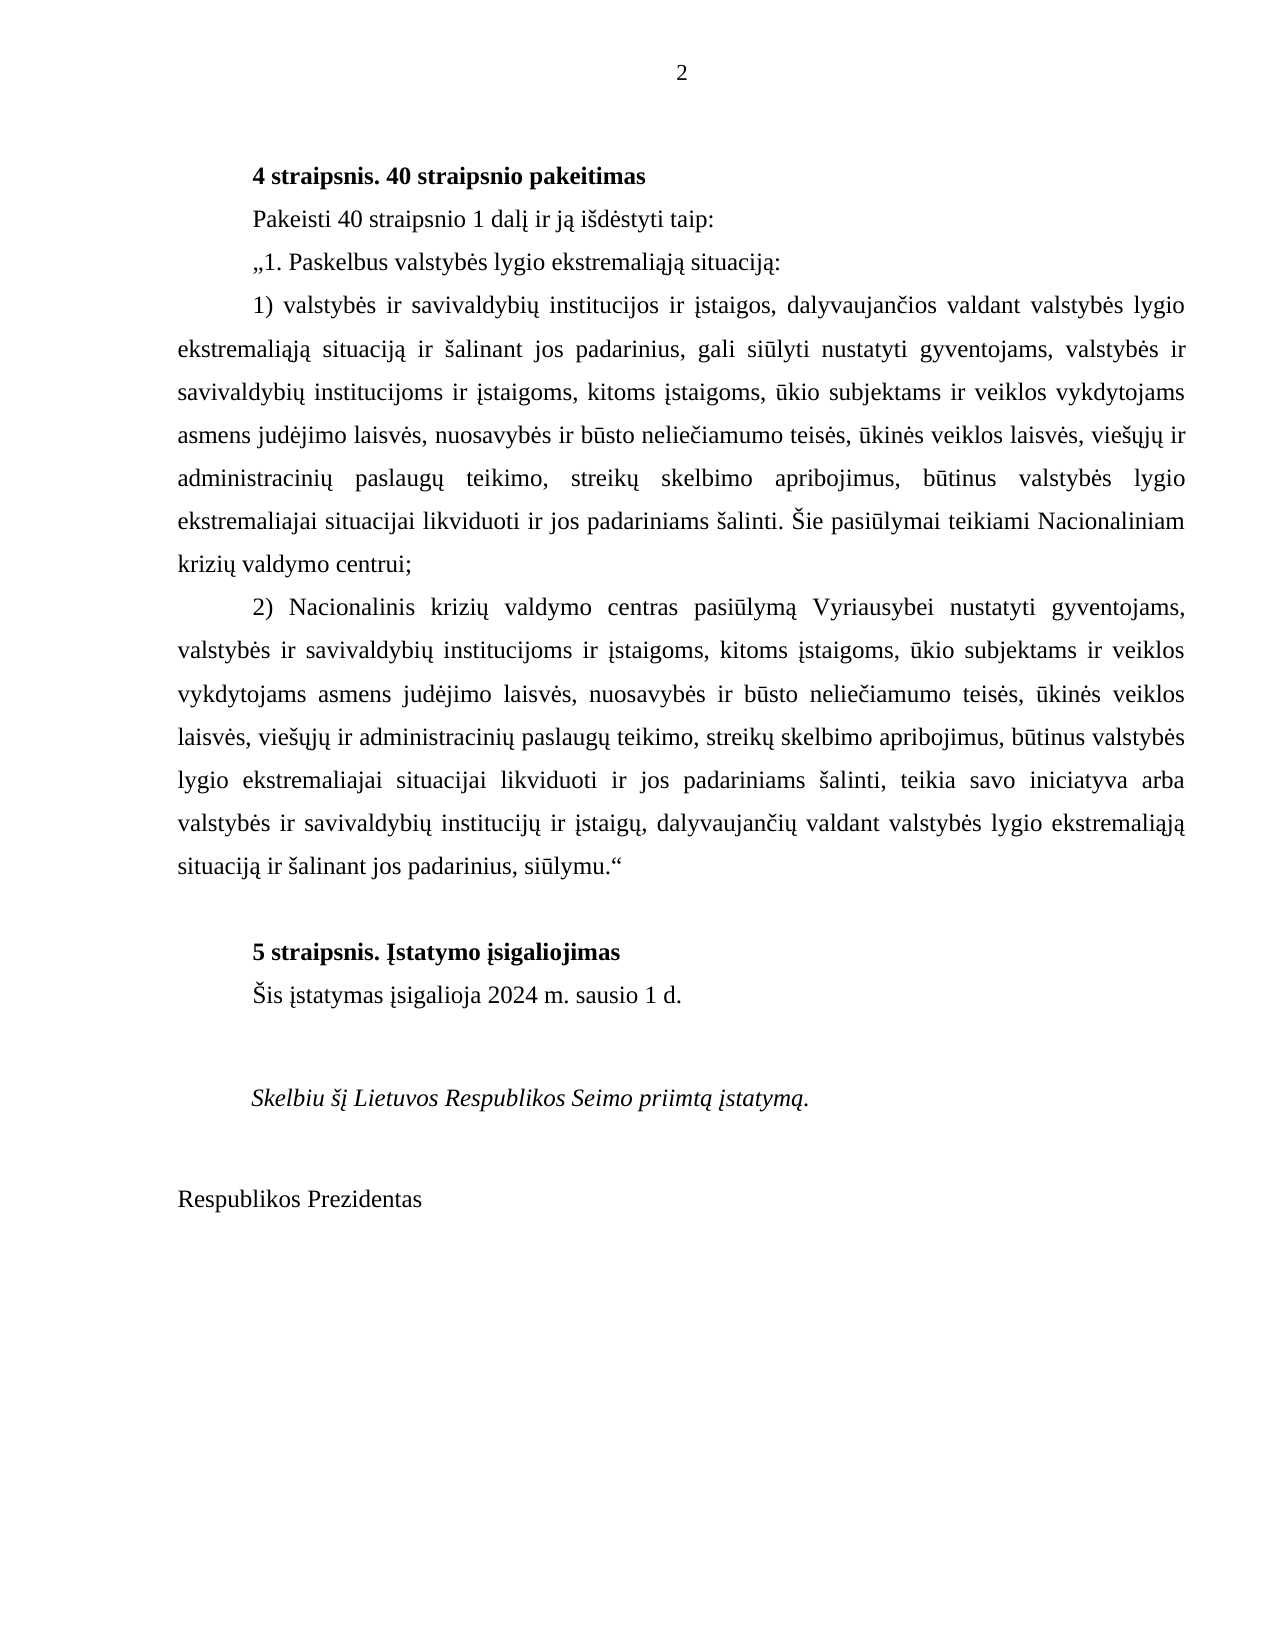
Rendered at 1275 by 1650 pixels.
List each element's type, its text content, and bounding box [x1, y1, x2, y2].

text Šis įstatymas įsigalioja 2024 m. sausio 1 d. [177, 981, 1186, 1009]
text 4 straipsnis. 40 straipsnio pakeitimas [177, 161, 1186, 190]
text 2) Nacionalinis krizių valdymo centras pasiūlymą Vyriausybei nustatyti gyventojams, valstybės ir savivaldybių institucijoms ir įstaigoms, kitoms įstaigoms, ūkio subjektams ir veiklos vykdytojams asmens judėjimo laisvės, nuosavybės ir būsto neliečiamumo teisės, ūkinės veiklos laisvės, viešųjų ir administracinių paslaugų teikimo, streikų skelbimo apribojimus, būtinus valstybės lygio ekstremaliajai situacijai likviduoti ir jos padariniams šalinti, teikia savo iniciatyva arba valstybės ir savivaldybių institucijų ir įstaigų, dalyvaujančių valdant valstybės lygio ekstremaliąją situaciją ir šalinant jos padarinius, siūlymu.“ [177, 592, 1186, 880]
text 1) valstybės ir savivaldybių institucijos ir įstaigos, dalyvaujančios valdant valstybės lygio ekstremaliąją situaciją ir šalinant jos padarinius, gali siūlyti nustatyti gyventojams, valstybės ir savivaldybių institucijoms ir įstaigoms, kitoms įstaigoms, ūkio subjektams ir veiklos vykdytojams asmens judėjimo laisvės, nuosavybės ir būsto neliečiamumo teisės, ūkinės veiklos laisvės, viešųjų ir administracinių paslaugų teikimo, streikų skelbimo apribojimus, būtinus valstybės lygio ekstremaliajai situacijai likviduoti ir jos padariniams šalinti. Šie pasiūlymai teikiami Nacionaliniam krizių valdymo centrui; [177, 291, 1186, 578]
text Skelbiu šį Lietuvos Respublikos Seimo priimtą įstatymą. [177, 1083, 1186, 1112]
text „1. Paskelbus valstybės lygio ekstremaliąją situaciją: [177, 247, 1186, 276]
text 5 straipsnis. Įstatymo įsigaliojimas [177, 937, 1186, 966]
text Pakeisti 40 straipsnio 1 dalį ir ją išdėstyti taip: [177, 204, 1186, 233]
text Respublikos Prezidentas [177, 1184, 1186, 1213]
